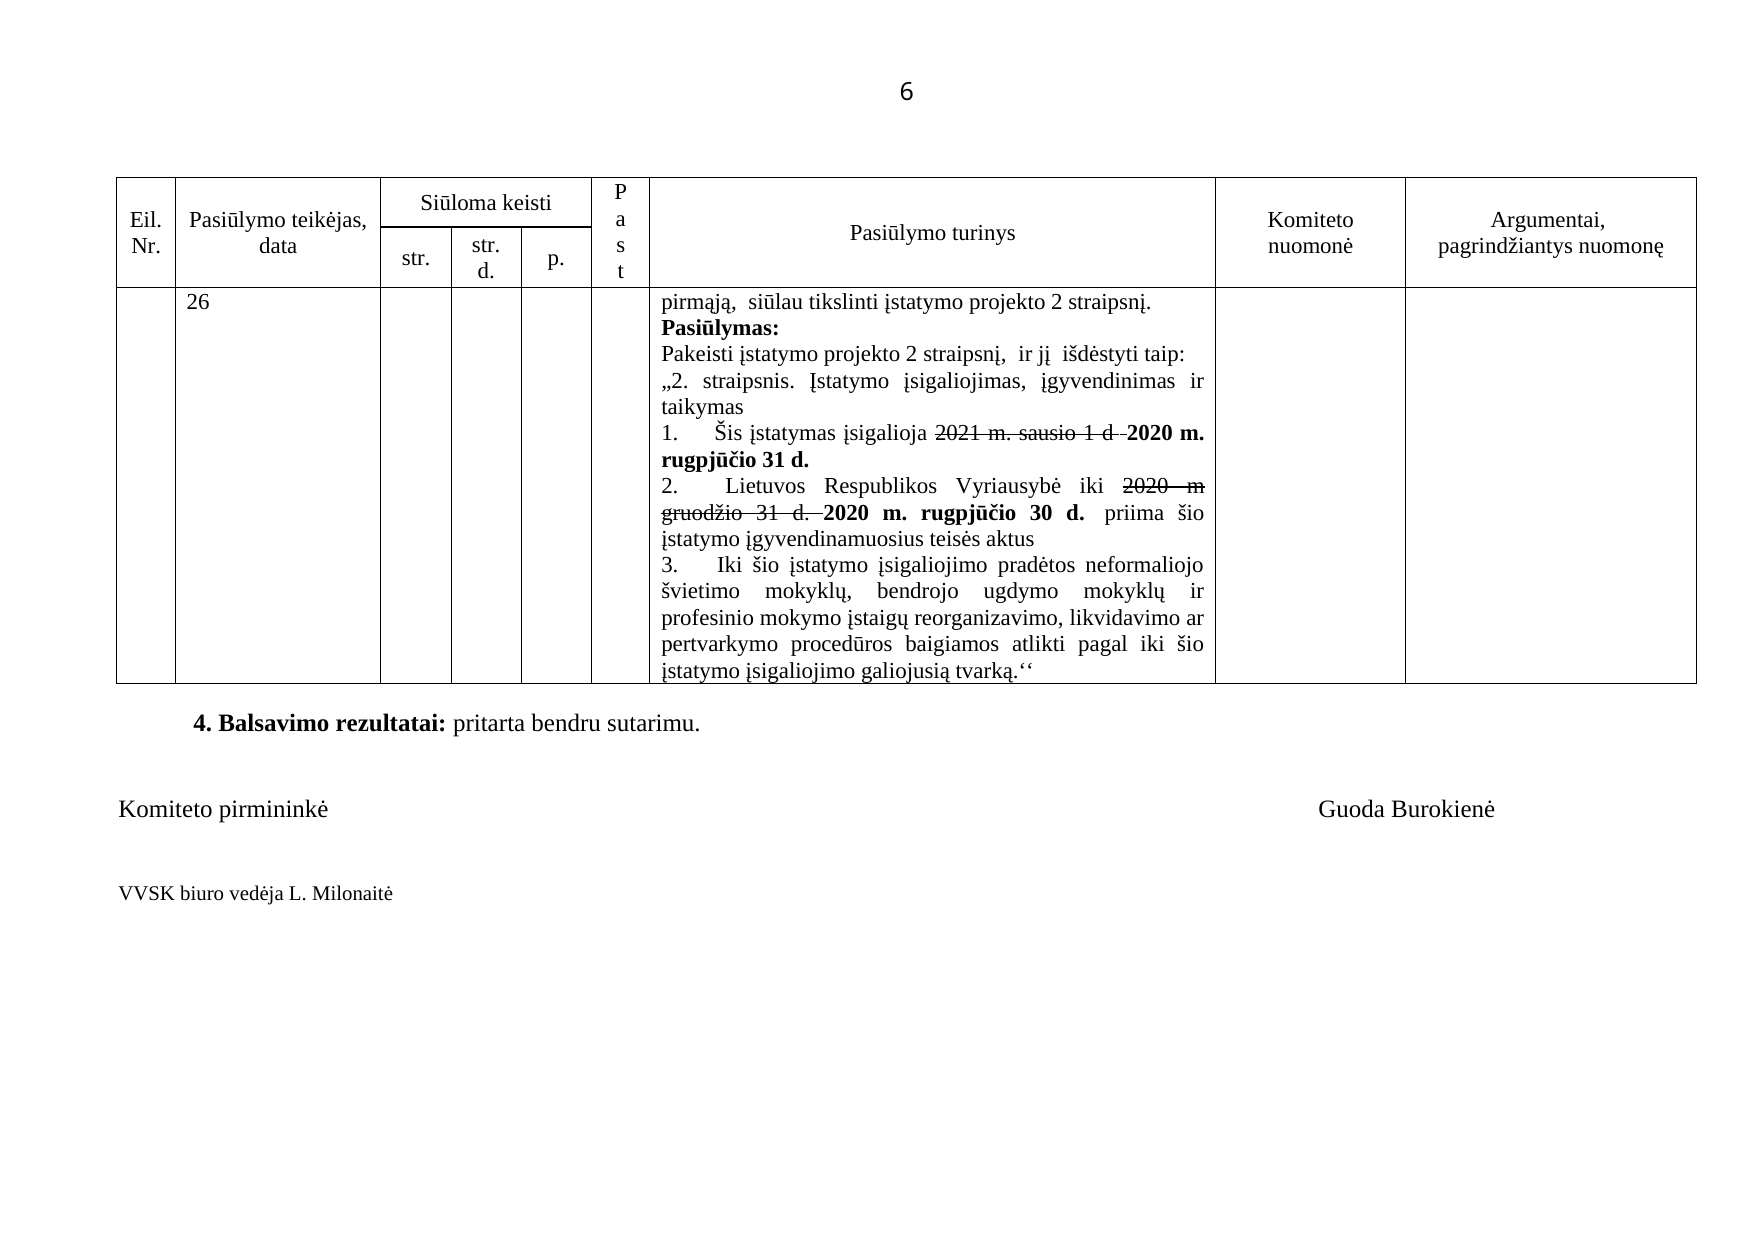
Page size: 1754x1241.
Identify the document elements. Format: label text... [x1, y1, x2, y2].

text VVSK biuro vedėja L. Milonaitė [118, 881, 1695, 905]
table_header Argumentai, pagrindžiantys nuomonę [1406, 178, 1696, 287]
table_cell [117, 288, 175, 683]
table_cell p. [522, 228, 591, 287]
table_header Pastabos [592, 178, 649, 287]
table_header Eil. Nr. [117, 178, 175, 287]
table_cell [1406, 288, 1696, 683]
table_cell [592, 288, 649, 683]
text Komiteto pirmininkė (Parašas) Guoda Burokienė [118, 794, 1695, 823]
table_cell [452, 288, 521, 683]
table_cell str. d. [452, 228, 521, 287]
table_header Siūloma keisti [381, 178, 591, 226]
table_header Pasiūlymo teikėjas, data [176, 178, 380, 287]
table_cell [381, 288, 451, 683]
table_cell [1216, 288, 1405, 683]
table_header Pasiūlymo turinys [650, 178, 1215, 287]
table_header Komiteto nuomonė [1216, 178, 1405, 287]
text 4. Balsavimo rezultatai: pritarta bendru sutarimu. [118, 708, 1695, 737]
table_cell str. [381, 228, 451, 287]
table_cell pirmąją, siūlau tikslinti įstatymo projekto 2 straipsnį. Pasiūlymas: Pakeisti įstatymo projekto 2 straipsnį, ir jį išdėstyti taip: „2. straipsnis. Įstatymo įsigaliojimas, įgyvendinimas ir taikymas 1. Šis įstatymas įsigalioja 2021 m. sausio 1 d 2020 m. rugpjūčio 31 d. 2. Lietuvos Respublikos Vyriausybė iki 2020 m gruodžio 31 d. 2020 m. rugpjūčio 30 d. priima šio įstatymo įgyvendinamuosius teisės aktus 3. Iki šio įstatymo įsigaliojimo pradėtos neformaliojo švietimo mokyklų, bendrojo ugdymo mokyklų ir profesinio mokymo įstaigų reorganizavimo, likvidavimo ar pertvarkymo procedūros baigiamos atlikti pagal iki šio įstatymo įsigaliojimo galiojusią tvarką.‘‘ [650, 288, 1215, 683]
table_cell 26 [176, 288, 380, 683]
table_cell [522, 288, 591, 683]
